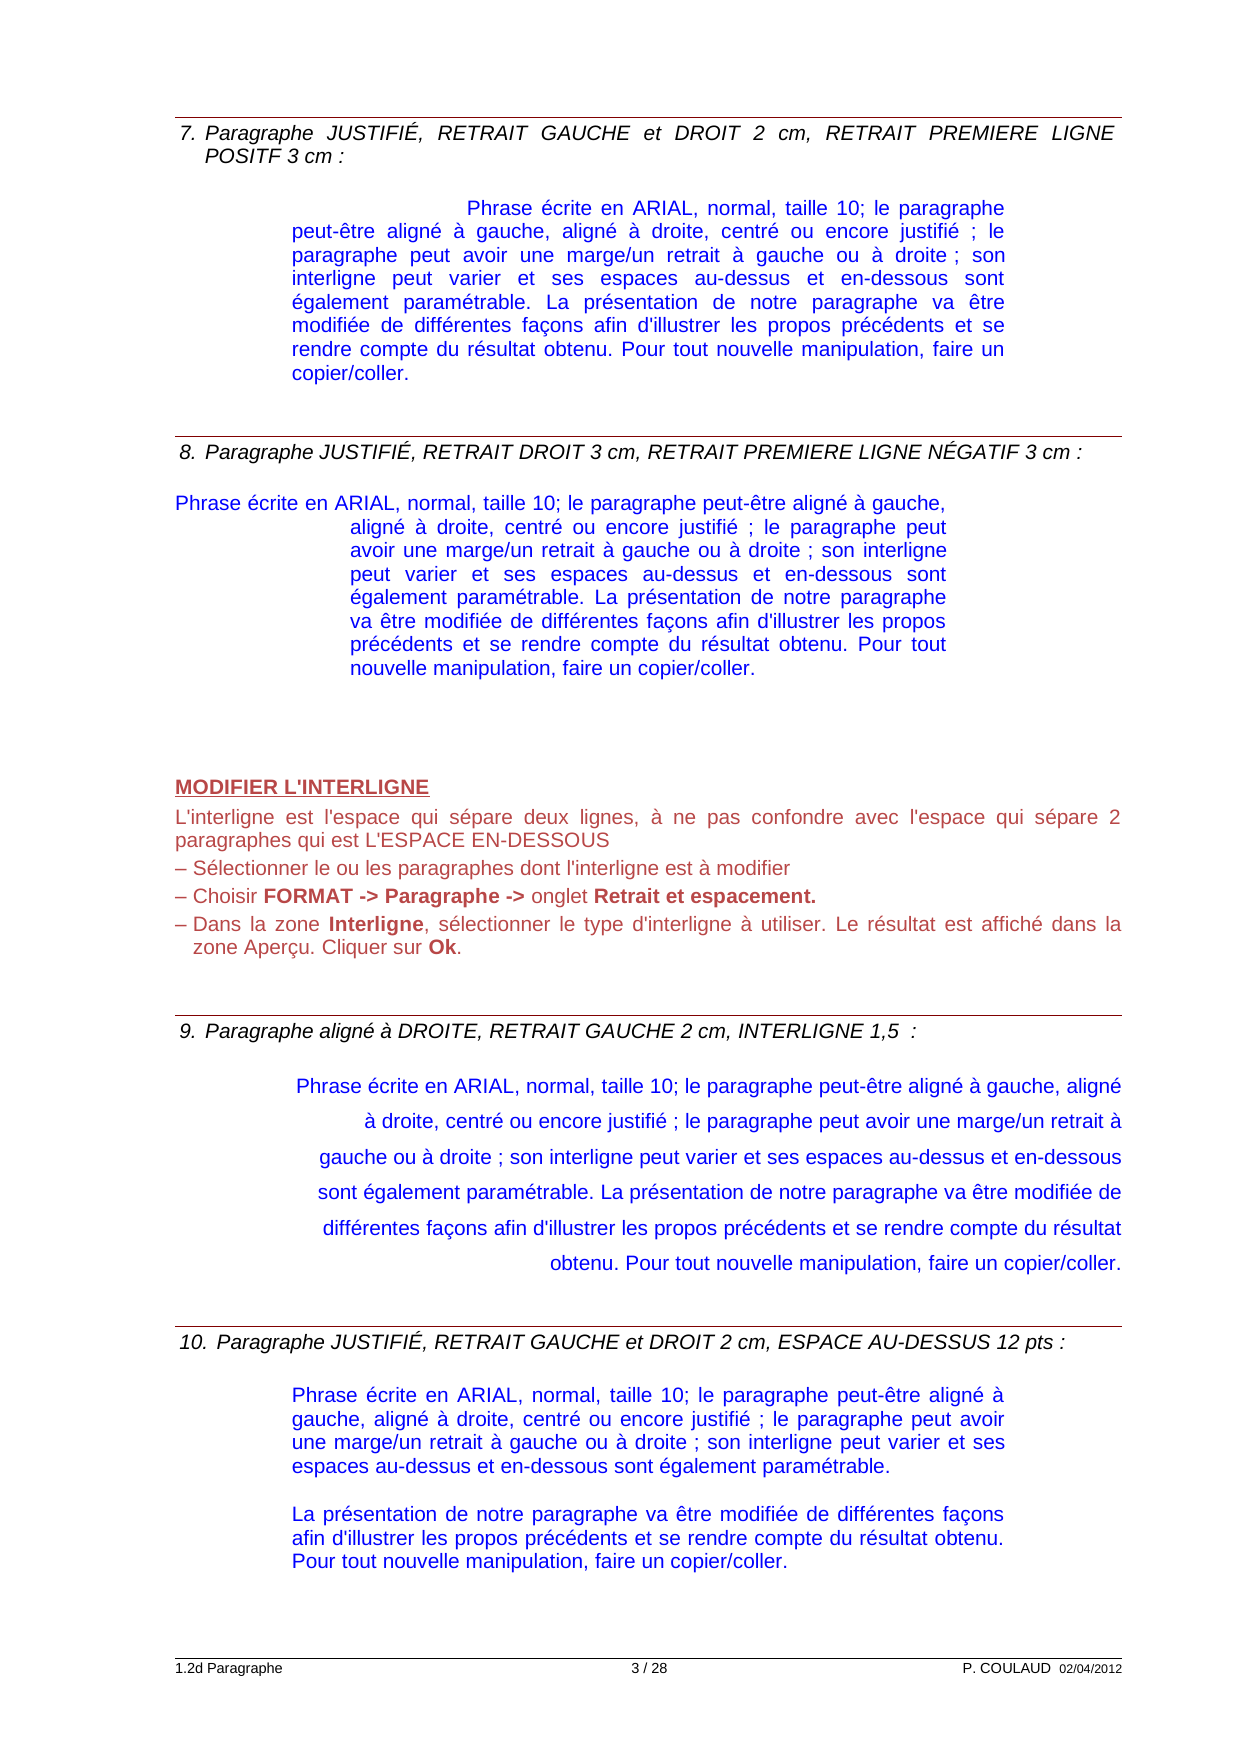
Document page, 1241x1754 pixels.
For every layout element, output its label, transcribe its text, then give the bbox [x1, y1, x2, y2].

list Paragraphe aligné à DROITE, RETRAIT GAUCHE 2 cm, INTERLIGNE 1,5 : [175, 1016, 1122, 1043]
text Phrase écrite en ARIAL, normal, taille 10; le paragraphe peut-être aligné à gauche, aligné à droite, centré ou encore justifié ; le paragraphe peut avoir une marge/un retrait à gauche ou à droite ; son interligne peut varier et ses espaces au-dessus et en-dessous sont également paramétrable. La présentation de notre paragraphe va être modifiée de différentes façons afin d'illustrer les propos précédents et se rendre compte du résultat obtenu. Pour tout nouvelle manipulation, faire un copier/coller. [292, 1075, 1122, 1275]
text Phrase écrite en ARIAL, normal, taille 10; le paragraphe peut-être aligné à gauche, aligné à droite, centré ou encore justifié ; le paragraphe peut avoir une marge/un retrait à gauche ou à droite ; son interligne peut varier et ses espaces au-dessus et en-dessous sont également paramétrable. La présentation de notre paragraphe va être modifiée de différentes façons afin d'illustrer les propos précédents et se rendre compte du résultat obtenu. Pour tout nouvelle manipulation, faire un copier/coller. [292, 196, 1005, 384]
list Choisir FORMAT -> Paragraphe -> onglet Retrait et espacement. [175, 884, 1122, 908]
subtitle MODIFIER L'INTERLIGNE [175, 776, 1122, 799]
text La présentation de notre paragraphe va être modifiée de différentes façons afin d'illustrer les propos précédents et se rendre compte du résultat obtenu. Pour tout nouvelle manipulation, faire un copier/coller. [292, 1503, 1005, 1573]
text L'interligne est l'espace qui sépare deux lignes, à ne pas confondre avec l'espace qui sépare 2 paragraphes qui est L'ESPACE EN-DESSOUS [175, 805, 1122, 852]
text Phrase écrite en ARIAL, normal, taille 10; le paragraphe peut-être aligné à gauche, aligné à droite, centré ou encore justifié ; le paragraphe peut avoir une marge/un retrait à gauche ou à droite ; son interligne peut varier et ses espaces au-dessus et en-dessous sont également paramétrable. [292, 1383, 1005, 1478]
list Paragraphe JUSTIFIÉ, RETRAIT GAUCHE et DROIT 2 cm, RETRAIT PREMIERE LIGNE POSITF 3 cm : [175, 118, 1122, 173]
list Paragraphe JUSTIFIÉ, RETRAIT GAUCHE et DROIT 2 cm, ESPACE AU-DESSUS 12 pts : [175, 1327, 1122, 1358]
list Dans la zone Interligne, sélectionner le type d'interligne à utiliser. Le résultat est affiché dans la zone Aperçu. Cliquer sur Ok. [175, 912, 1122, 959]
list Sélectionner le ou les paragraphes dont l'interligne est à modifier [175, 857, 1122, 880]
list Paragraphe JUSTIFIÉ, RETRAIT DROIT 3 cm, RETRAIT PREMIERE LIGNE NÉGATIF 3 cm : [175, 437, 1122, 468]
text Phrase écrite en ARIAL, normal, taille 10; le paragraphe peut-être aligné à gauche, aligné à droite, centré ou encore justifié ; le paragraphe peut avoir une marge/un retrait à gauche ou à droite ; son interligne peut varier et ses espaces au-dessus et en-dessous sont également paramétrable. La présentation de notre paragraphe va être modifiée de différentes façons afin d'illustrer les propos précédents et se rendre compte du résultat obtenu. Pour tout nouvelle manipulation, faire un copier/coller. [175, 492, 947, 680]
